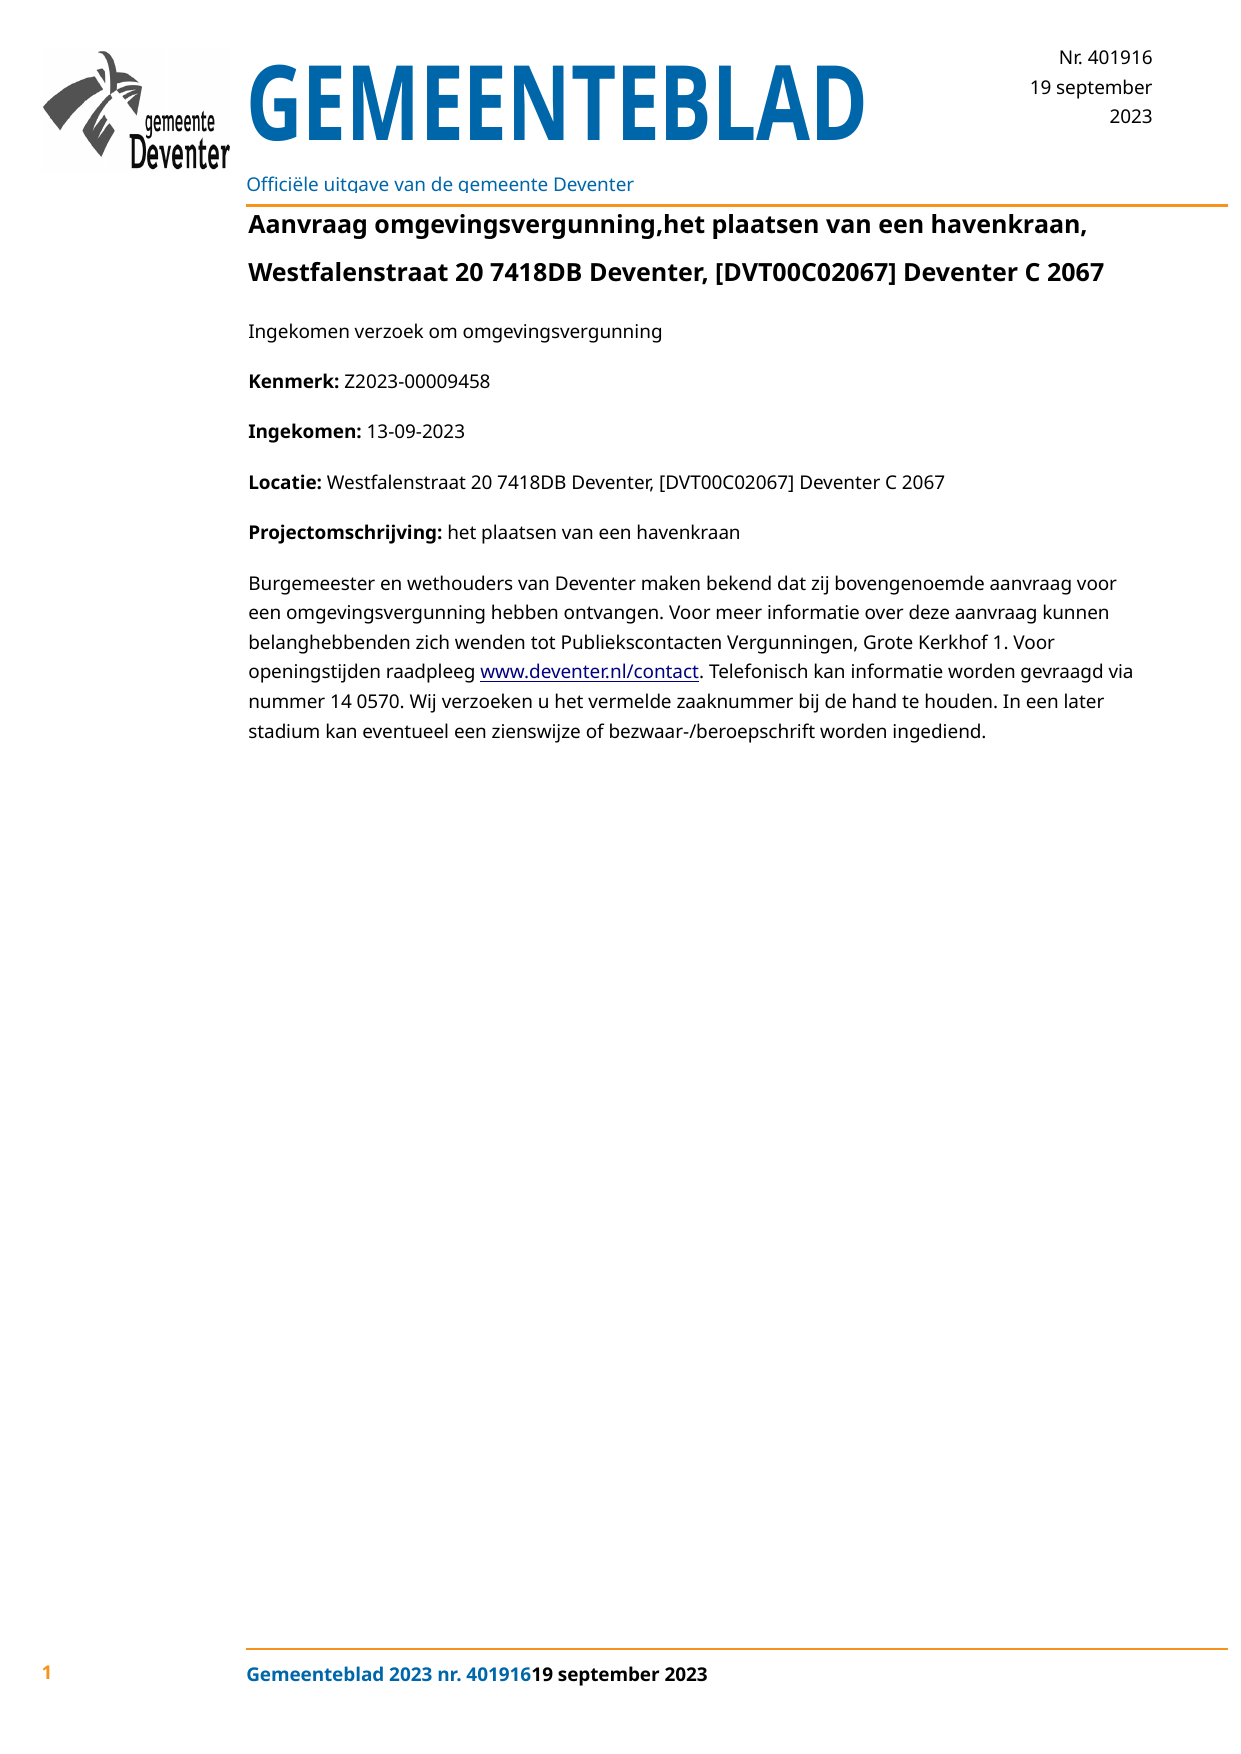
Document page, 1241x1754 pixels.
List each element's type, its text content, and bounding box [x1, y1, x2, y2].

text Burgemeester en wethouders van Deventer maken bekend dat zij bovengenoemde aanvraag voor een omgevingsvergunning hebben ontvangen. Voor meer informatie over deze aanvraag kunnen belanghebbenden zich wenden tot Publiekscontacten Vergunningen, Grote Kerkhof 1. Voor openingstijden raadpleeg www.deventer.nl/contact. Telefonisch kan informatie worden gevraagd via nummer 14 0570. Wij verzoeken u het vermelde zaaknummer bij de hand te houden. In een later stadium kan eventueel een zienswijze of bezwaar-/beroepschrift worden ingediend. [248, 570, 1152, 744]
text Ingekomen verzoek om omgevingsvergunning [248, 318, 1152, 344]
text Ingekomen: 13-09-2023 [248, 419, 1152, 444]
picture [41, 47, 231, 172]
text Projectomschrijving: het plaatsen van een havenkraan [248, 519, 1152, 545]
text Locatie: Westfalenstraat 20 7418DB Deventer, [DVT00C02067] Deventer C 2067 [248, 469, 1152, 495]
text Aanvraag omgevingsvergunning,het plaatsen van een havenkraan, Westfalenstraat 20 7418DB Deventer, [DVT00C02067] Deventer C 2067 [248, 207, 1152, 288]
text Kenmerk: Z2023-00009458 [248, 368, 1152, 394]
